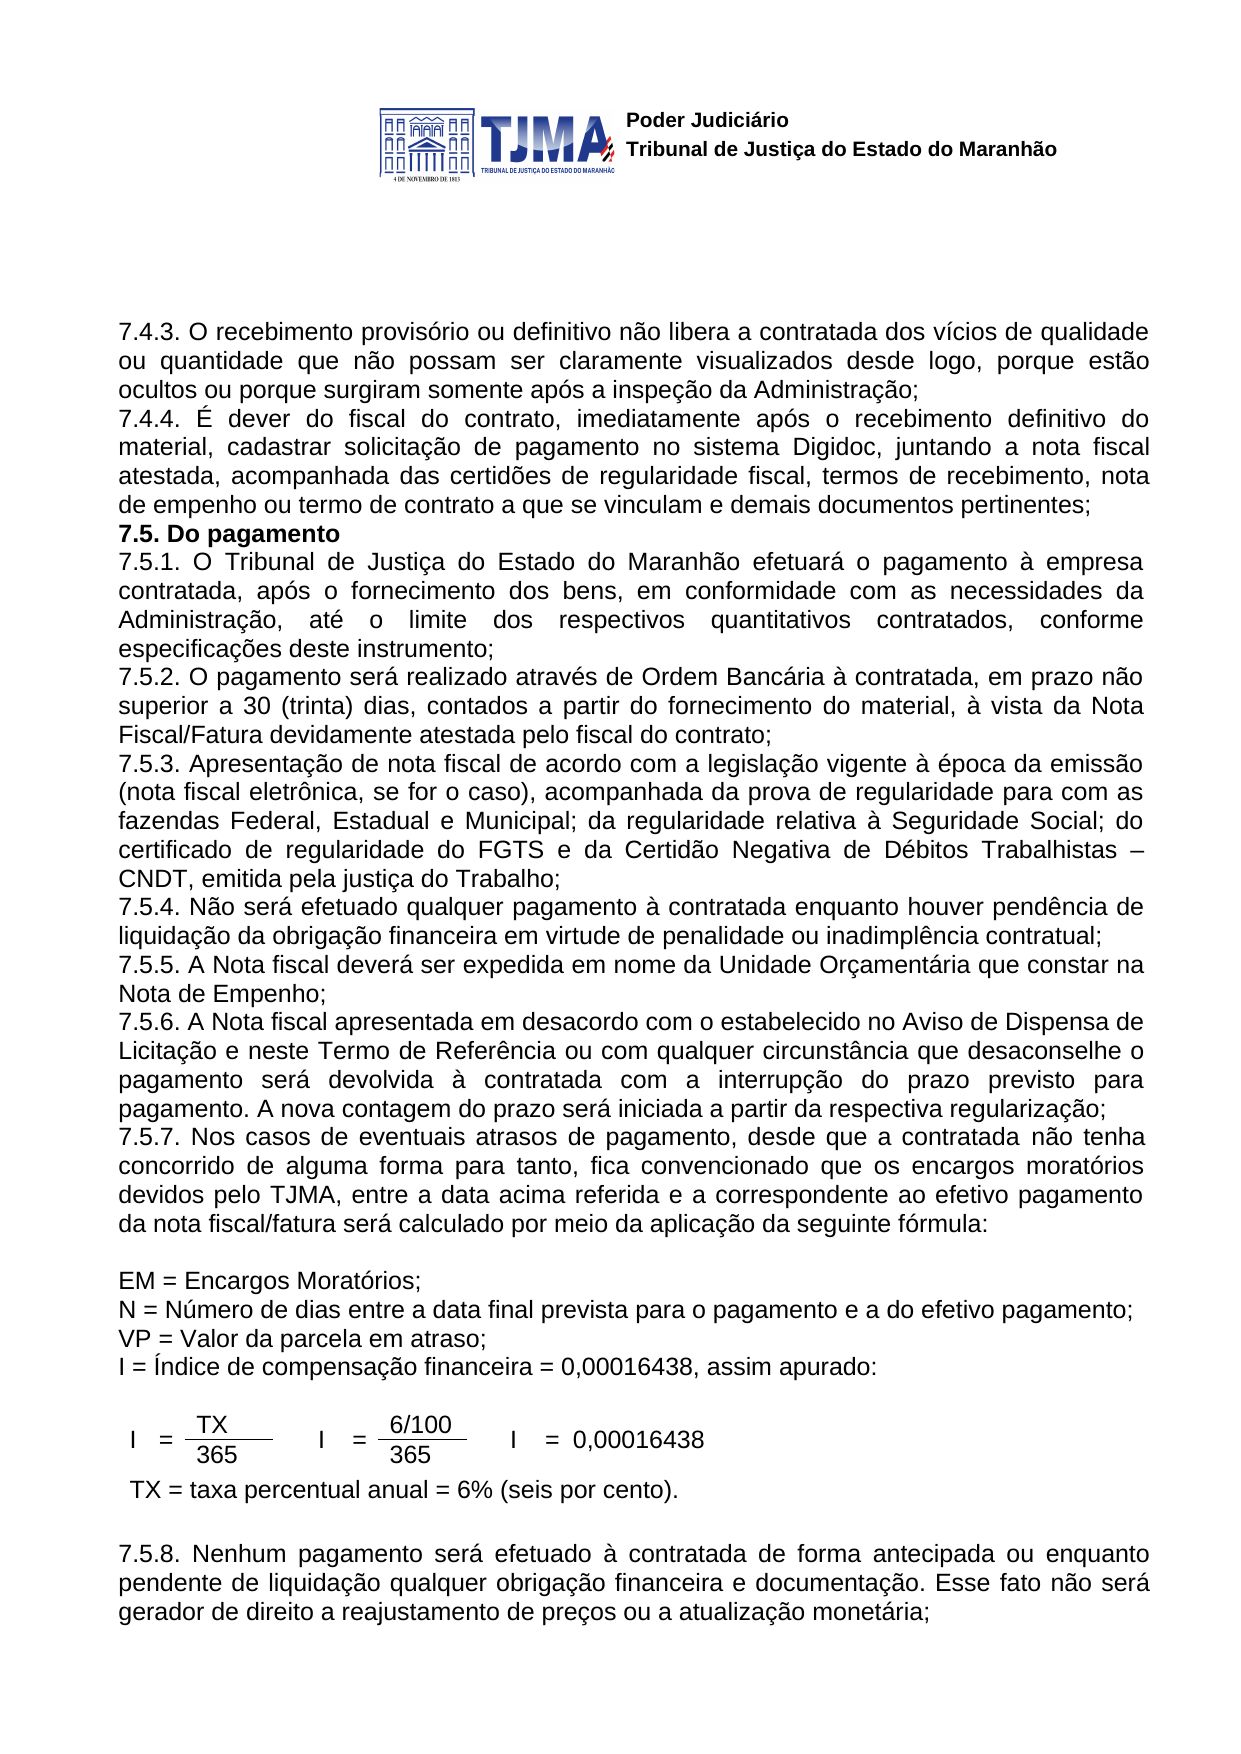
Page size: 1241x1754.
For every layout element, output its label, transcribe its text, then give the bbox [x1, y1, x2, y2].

text EM = Encargos Moratórios; [118, 1266, 1146, 1295]
picture [379, 108, 615, 183]
text 7.5.5. A Nota fiscal deverá ser expedida em nome da Unidade Orçamentária que constar na Nota de Empenho; [118, 950, 1146, 1007]
table_header I [499, 1410, 534, 1469]
table_header TX [185, 1410, 272, 1439]
text 7.5.6. A Nota fiscal apresentada em desacordo com o estabelecido no Aviso de Dispensa de Licitação e neste Termo de Referência ou com qualquer circunstância que desaconselhe o pagamento será devolvida à contratada com a interrupção do prazo previsto para pagamento. A nova contagem do prazo será iniciada a partir da respectiva regularização; [118, 1007, 1146, 1122]
table_header [467, 1410, 498, 1439]
table_header = [341, 1410, 378, 1469]
text 7.5.3. Apresentação de nota fiscal de acordo com a legislação vigente à época da emissão (nota fiscal eletrônica, se for o caso), acompanhada da prova de regularidade para com as fazendas Federal, Estadual e Municipal; da regularidade relativa à Seguridade Social; do certificado de regularidade do FGTS e da Certidão Negativa de Débitos Trabalhistas – CNDT, emitida pela justiça do Trabalho; [118, 748, 1146, 892]
table_header 6/100 [378, 1410, 467, 1439]
text 7.5.8. Nenhum pagamento será efetuado à contratada de forma antecipada ou enquanto pendente de liquidação qualquer obrigação financeira e documentação. Esse fato não será gerador de direito a reajustamento de preços ou a atualização monetária; [118, 1539, 1152, 1626]
text 7.5.4. Não será efetuado qualquer pagamento à contratada enquanto houver pendência de liquidação da obrigação financeira em virtude de penalidade ou inadimplência contratual; [118, 892, 1146, 950]
text 7.5.2. O pagamento será realizado através de Ordem Bancária à contratada, em prazo não superior a 30 (trinta) dias, contados a partir do fornecimento do material, à vista da Nota Fiscal/Fatura devidamente atestada pelo fiscal do contrato; [118, 662, 1146, 748]
text 7.5.7. Nos casos de eventuais atrasos de pagamento, desde que a contratada não tenha concorrido de alguma forma para tanto, fica convencionado que os encargos moratórios devidos pelo TJMA, entre a data acima referida e a correspondente ao efetivo pagamento da nota fiscal/fatura será calculado por meio da aplicação da seguinte fórmula: [118, 1122, 1146, 1237]
table_header = [148, 1410, 185, 1469]
table_cell [467, 1439, 498, 1469]
table_cell TX = taxa percentual anual = 6% (seis por cento). [118, 1469, 749, 1511]
text 7.5. Do pagamento [118, 518, 1152, 547]
text 7.4.3. O recebimento provisório ou definitivo não libera a contratada dos vícios de qualidade ou quantidade que não possam ser claramente visualizados desde logo, porque estão ocultos ou porque surgiram somente após a inspeção da Administração; [118, 317, 1152, 403]
table_cell 365 [378, 1440, 467, 1469]
table_header I [118, 1410, 147, 1469]
table_header 0,00016438 [571, 1410, 749, 1469]
text I = Índice de compensação financeira = 0,00016438, assim apurado: [118, 1352, 1146, 1381]
text VP = Valor da parcela em atraso; [118, 1323, 1146, 1352]
text 7.4.4. É dever do fiscal do contrato, imediatamente após o recebimento definitivo do material, cadastrar solicitação de pagamento no sistema Digidoc, juntando a nota fiscal atestada, acompanhada das certidões de regularidade fiscal, termos de recebimento, nota de empenho ou termo de contrato a que se vinculam e demais documentos pertinentes; [118, 403, 1152, 518]
table_header [273, 1410, 307, 1439]
table_cell [273, 1439, 307, 1469]
text N = Número de dias entre a data final prevista para o pagamento e a do efetivo pagamento; [118, 1295, 1146, 1323]
table_header I [307, 1410, 341, 1469]
table_header = [534, 1410, 571, 1469]
text 7.5.1. O Tribunal de Justiça do Estado do Maranhão efetuará o pagamento à empresa contratada, após o fornecimento dos bens, em conformidade com as necessidades da Administração, até o limite dos respectivos quantitativos contratados, conforme especificações deste instrumento; [118, 547, 1146, 662]
table_cell 365 [185, 1440, 272, 1469]
